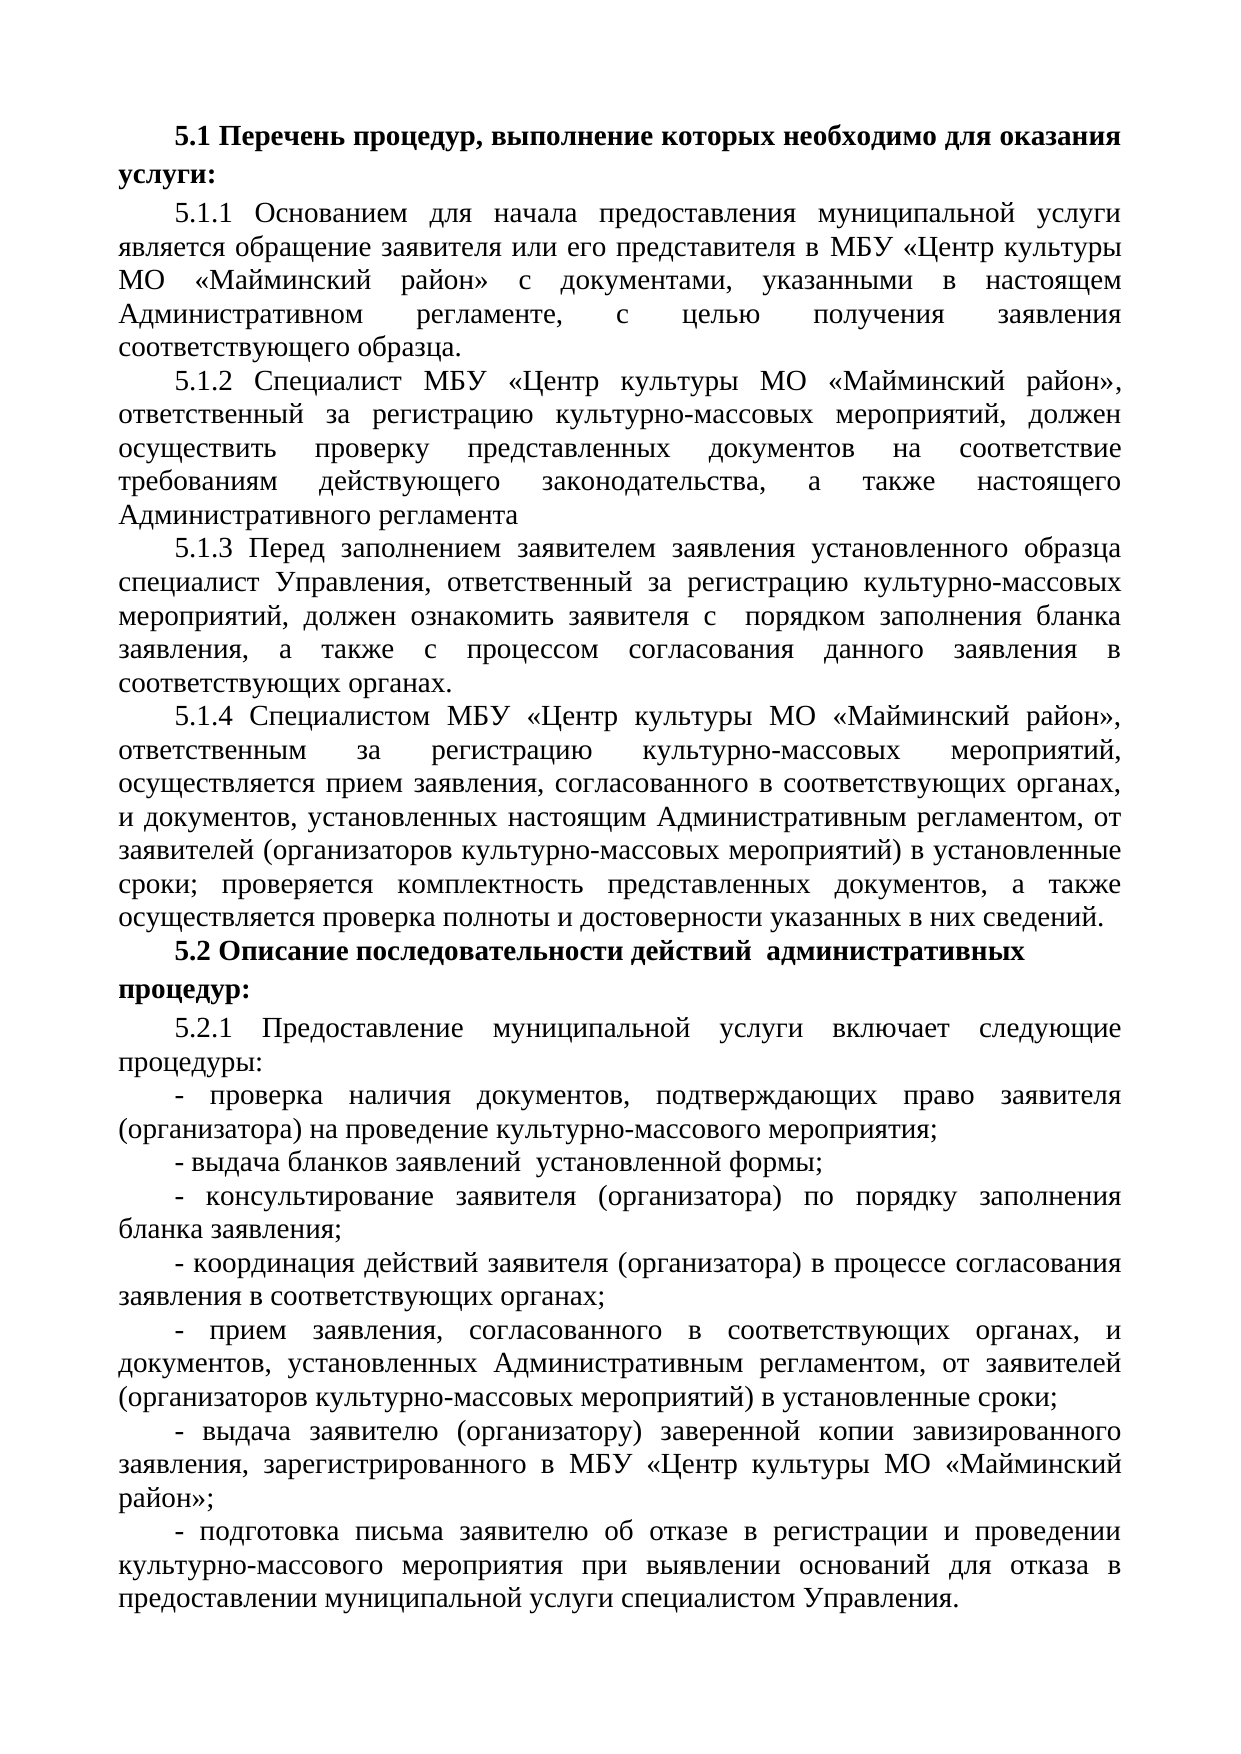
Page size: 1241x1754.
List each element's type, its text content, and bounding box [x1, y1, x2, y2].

text - консультирование заявителя (организатора) по порядку заполнения бланка заявления; [118, 1178, 1122, 1245]
text 5.2 Описание последовательности действий административных процедур: [118, 933, 1122, 1005]
text 5.1.3 Перед заполнением заявителем заявления установленного образца специалист Управления, ответственный за регистрацию культурно-массовых мероприятий, должен ознакомить заявителя с порядком заполнения бланка заявления, а также с процессом согласования данного заявления в соответствующих органах. [118, 531, 1122, 698]
text - подготовка письма заявителю об отказе в регистрации и проведении культурно-массового мероприятия при выявлении оснований для отказа в предоставлении муниципальной услуги специалистом Управления. [118, 1513, 1122, 1614]
text - выдача бланков заявлений установленной формы; [118, 1144, 1122, 1178]
text 5.1.4 Специалистом МБУ «Центр культуры МО «Майминский район», ответственным за регистрацию культурно-массовых мероприятий, осуществляется прием заявления, согласованного в соответствующих органах, и документов, установленных настоящим Административным регламентом, от заявителей (организаторов культурно-массовых мероприятий) в установленные сроки; проверяется комплектность представленных документов, а также осуществляется проверка полноты и достоверности указанных в них сведений. [118, 698, 1122, 933]
text - проверка наличия документов, подтверждающих право заявителя (организатора) на проведение культурно-массового мероприятия; [118, 1077, 1122, 1144]
text 5.1 Перечень процедур, выполнение которых необходимо для оказания услуги: [118, 118, 1122, 190]
text 5.2.1 Предоставление муниципальной услуги включает следующие процедуры: [118, 1010, 1122, 1077]
text - прием заявления, согласованного в соответствующих органах, и документов, установленных Административным регламентом, от заявителей (организаторов культурно-массовых мероприятий) в установленные сроки; [118, 1312, 1122, 1413]
text 5.1.2 Специалист МБУ «Центр культуры МО «Майминский район», ответственный за регистрацию культурно-массовых мероприятий, должен осуществить проверку представленных документов на соответствие требованиям действующего законодательства, а также настоящего Административного регламента [118, 363, 1122, 531]
text - выдача заявителю (организатору) заверенной копии завизированного заявления, зарегистрированного в МБУ «Центр культуры МО «Майминский район»; [118, 1413, 1122, 1513]
text - координация действий заявителя (организатора) в процессе согласования заявления в соответствующих органах; [118, 1245, 1122, 1312]
text 5.1.1 Основанием для начала предоставления муниципальной услуги является обращение заявителя или его представителя в МБУ «Центр культуры МО «Майминский район» с документами, указанными в настоящем Административном регламенте, с целью получения заявления соответствующего образца. [118, 195, 1122, 363]
